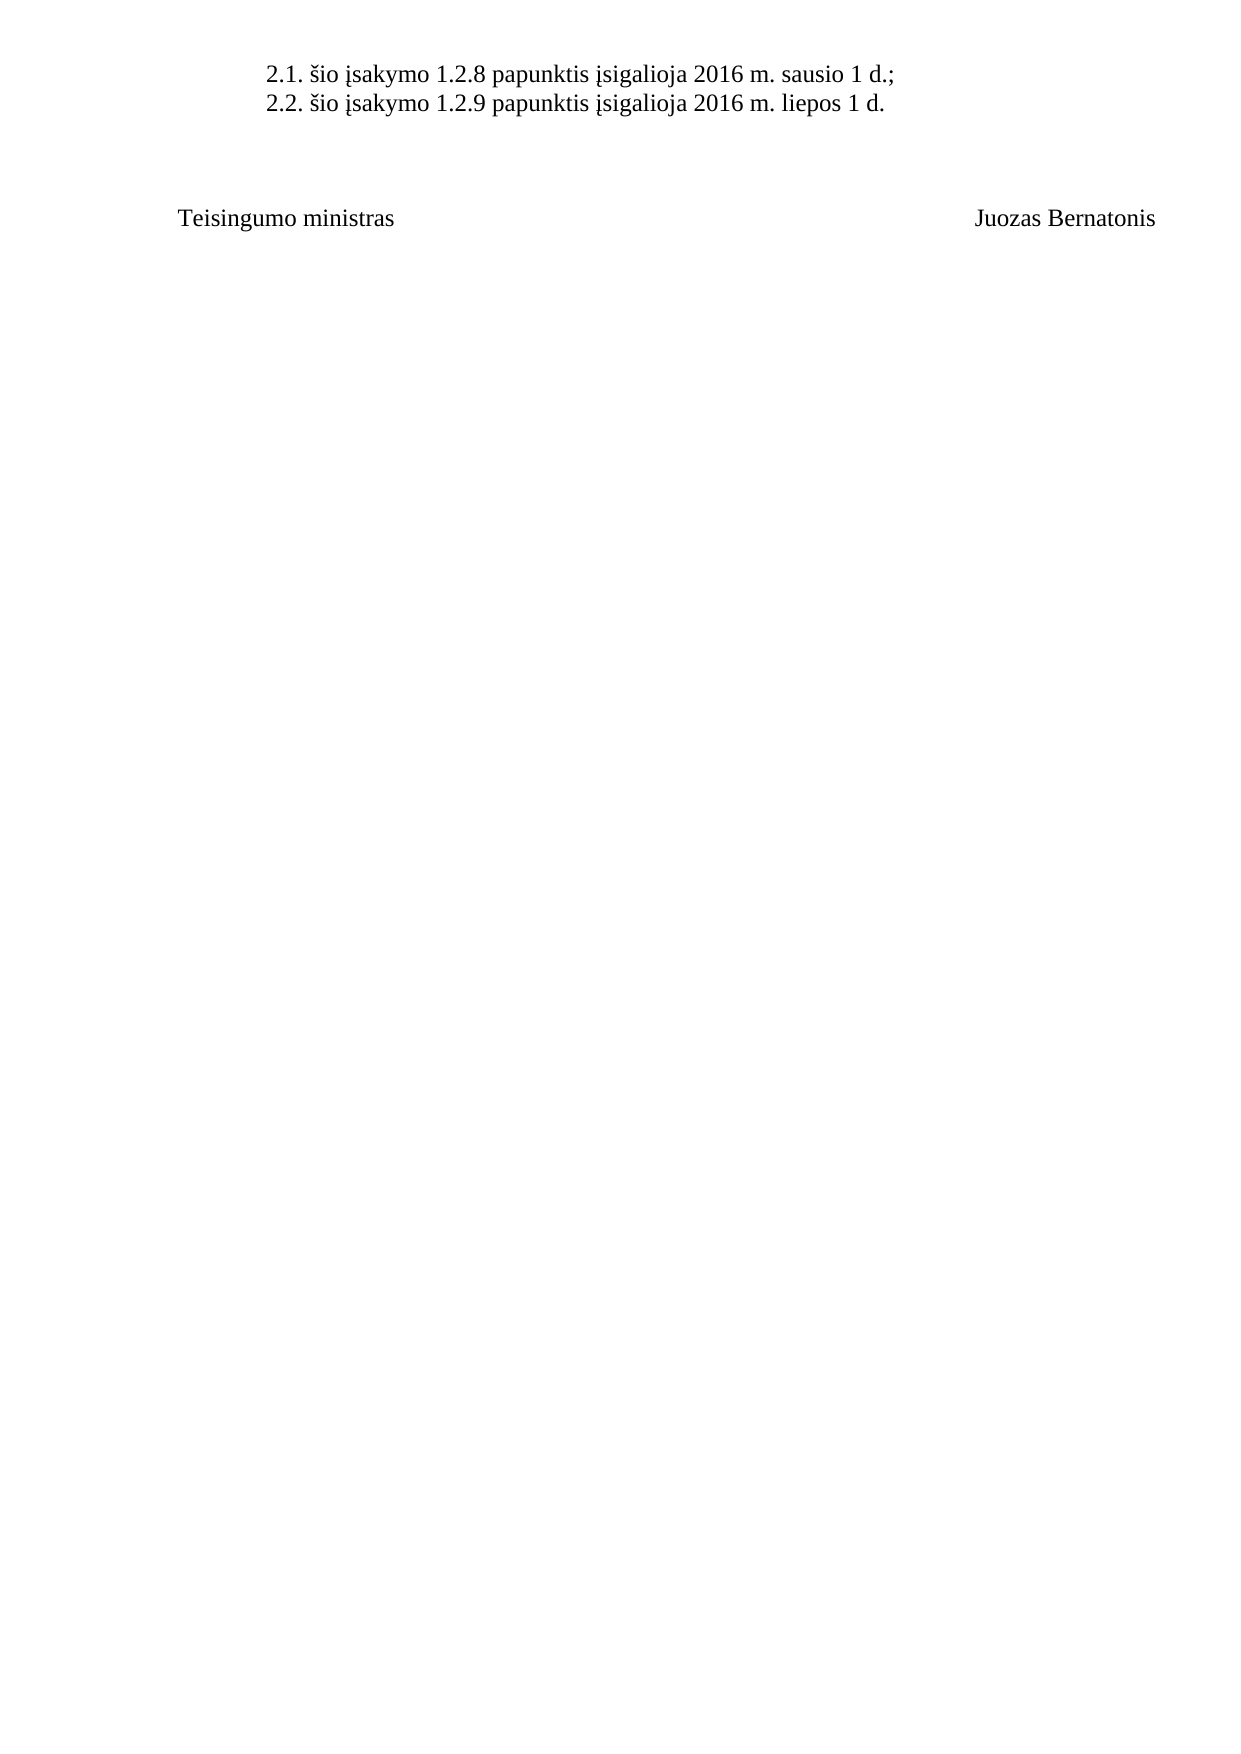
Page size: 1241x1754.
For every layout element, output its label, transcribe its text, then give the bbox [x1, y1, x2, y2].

text 2.2. šio įsakymo 1.2.9 papunktis įsigalioja 2016 m. liepos 1 d. [177, 88, 1181, 117]
text Teisingumo ministras Juozas Bernatonis [177, 203, 1181, 232]
text 2.1. šio įsakymo 1.2.8 papunktis įsigalioja 2016 m. sausio 1 d.; [177, 59, 1181, 88]
